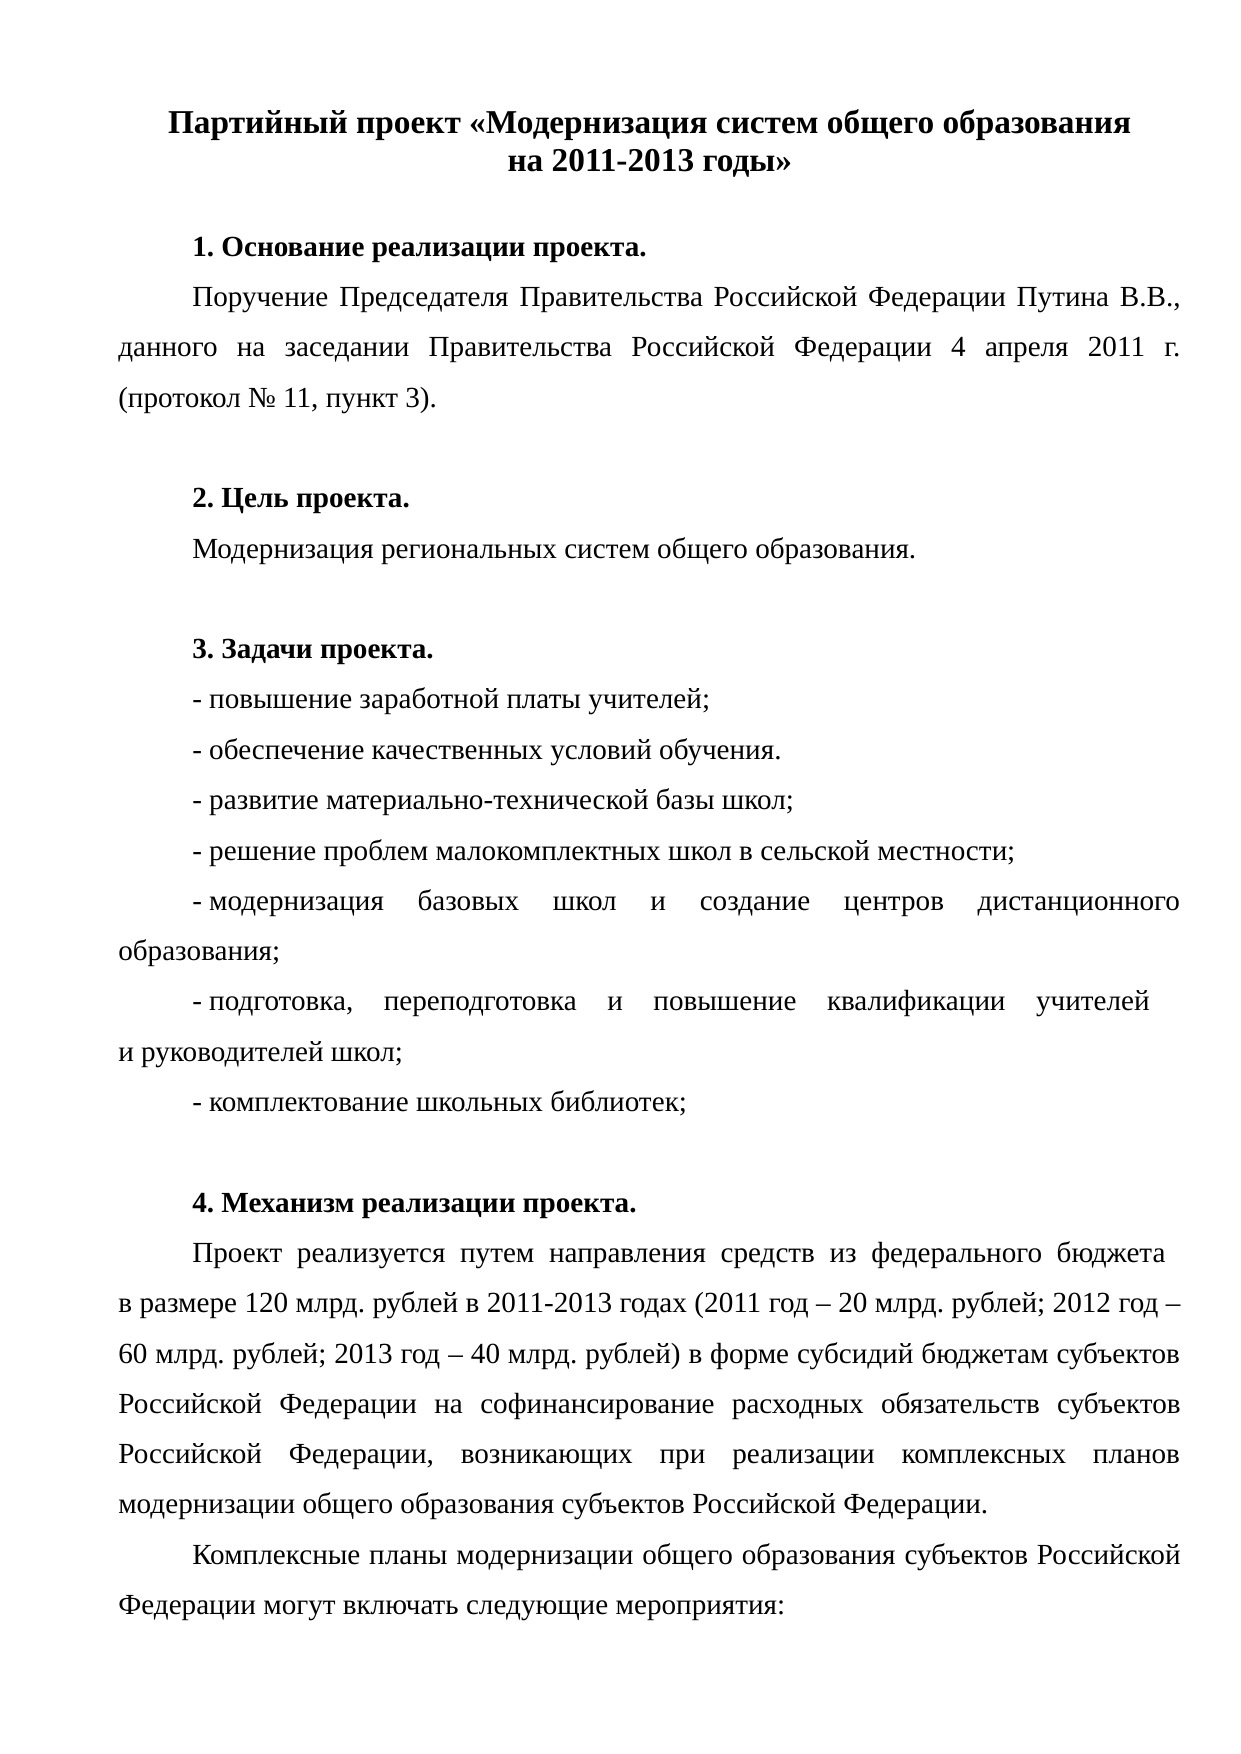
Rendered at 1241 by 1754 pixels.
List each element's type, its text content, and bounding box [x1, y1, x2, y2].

text Комплексные планы модернизации общего образования субъектов Российской Федерации могут включать следующие мероприятия: [118, 1537, 1181, 1621]
text - решение проблем малокомплектных школ в сельской местности; [118, 833, 1181, 866]
text - комплектование школьных библиотек; [118, 1084, 1181, 1118]
text Проект реализуется путем направления средств из федерального бюджета в размере 120 млрд. рублей в 2011-2013 годах (2011 год – 20 млрд. рублей; 2012 год – 60 млрд. рублей; 2013 год – 40 млрд. рублей) в форме субсидий бюджетам субъектов Российской Федерации на софинансирование расходных обязательств субъектов Российской Федерации, возникающих при реализации комплексных планов модернизации общего образования субъектов Российской Федерации. [118, 1235, 1181, 1520]
text - подготовка, переподготовка и повышение квалификации учителей и руководителей школ; [118, 983, 1181, 1067]
text Поручение Председателя Правительства Российской Федерации Путина В.В., данного на заседании Правительства Российской Федерации 4 апреля 2011 г. (протокол № 11, пункт 3). [118, 279, 1181, 413]
text 3. Задачи проекта. [118, 631, 1181, 665]
text - модернизация базовых школ и создание центров дистанционного образования; [118, 883, 1181, 967]
text Партийный проект «Модернизация систем общего образования [118, 102, 1181, 140]
text - обеспечение качественных условий обучения. [118, 732, 1181, 766]
text на 2011-2013 годы» [118, 140, 1181, 178]
text Модернизация региональных систем общего образования. [118, 531, 1181, 564]
text 2. Цель проекта. [118, 480, 1181, 514]
text 4. Механизм реализации проекта. [118, 1185, 1181, 1218]
text - развитие материально-технической базы школ; [118, 782, 1181, 816]
text 1. Основание реализации проекта. [118, 229, 1181, 262]
text - повышение заработной платы учителей; [118, 682, 1181, 715]
